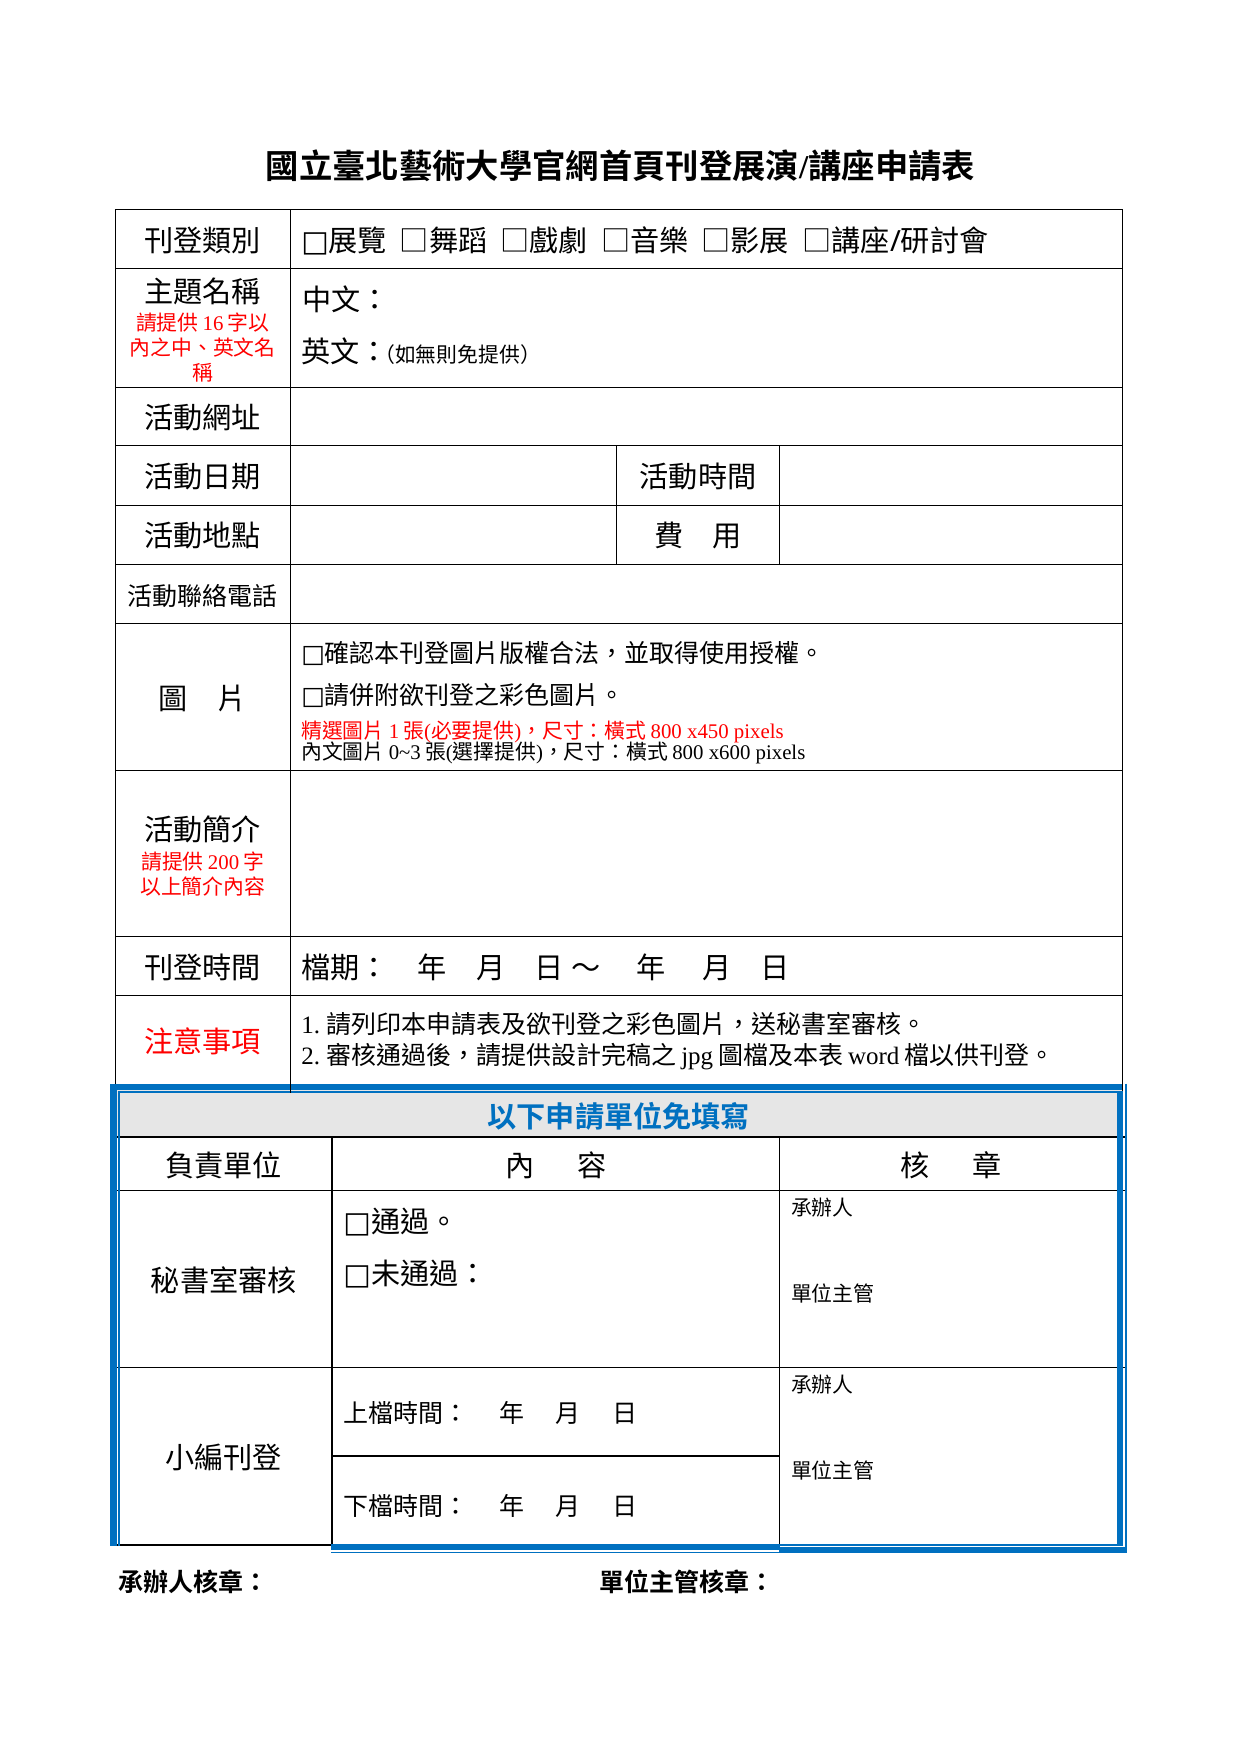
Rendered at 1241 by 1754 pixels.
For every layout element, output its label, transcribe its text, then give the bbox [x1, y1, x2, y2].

table_cell 刊登時間 [116, 937, 290, 995]
table_cell 內 容 [333, 1138, 779, 1189]
table_cell [291, 506, 616, 563]
table_header □展覽 □舞蹈 □戲劇 □音樂 □影展 □講座/研討會 [291, 210, 1122, 268]
text 國立臺北藝術大學官網首頁刊登展演/講座申請表 [118, 127, 1122, 202]
table_cell [780, 446, 1122, 504]
table_cell [291, 388, 1122, 445]
table_cell 注意事項 [116, 996, 290, 1083]
table_cell [291, 565, 1122, 623]
table_cell 檔期： 年 月 日 ～ 年 月 日 [291, 937, 1122, 995]
table_cell [780, 506, 1122, 563]
table_cell 小編刊登 [120, 1368, 331, 1544]
table_cell [291, 446, 616, 504]
table_cell 以下申請單位免填寫 [120, 1093, 1117, 1136]
table_cell 1. 請列印本申請表及欲刊登之彩色圖片，送秘書室審核。 2. 審核通過後，請提供設計完稿之jpg圖檔及本表word檔以供刊登。 [291, 996, 1122, 1083]
table_cell [291, 771, 1122, 936]
table_header 刊登類別 [116, 210, 290, 268]
table_cell □確認本刊登圖片版權合法，並取得使用授權。 □請併附欲刊登之彩色圖片。 精選圖片1張(必要提供)，尺寸：橫式800 x450 pixels 內文圖片0~3張(選擇提供)，尺寸：橫式800 x600 pixels [291, 624, 1122, 770]
table_cell 活動網址 [116, 388, 290, 445]
table_cell □通過。 □未通過： [333, 1191, 779, 1367]
table_cell 活動聯絡電話 [116, 565, 290, 623]
table_cell 活動簡介 請提供200字 以上簡介內容 [116, 771, 290, 936]
table_cell 活動時間 [617, 446, 779, 504]
table_cell 負責單位 [120, 1138, 331, 1189]
table_cell 費 用 [617, 506, 779, 563]
table_cell 活動日期 [116, 446, 290, 504]
table_cell 上檔時間： 年 月 日 [333, 1368, 779, 1455]
table_cell 中文： 英文：（如無則免提供） [291, 269, 1122, 386]
table_cell 秘書室審核 [120, 1191, 331, 1367]
table_cell 下檔時間： 年 月 日 [333, 1457, 779, 1544]
table_cell 圖 片 [116, 624, 290, 770]
table_cell 承辦人 單位主管 [780, 1191, 1117, 1367]
table_cell 核 章 [780, 1138, 1117, 1189]
table_cell 承辦人 單位主管 [780, 1368, 1117, 1544]
table_cell 活動地點 [116, 506, 290, 563]
table_cell 主題名稱 請提供16字以內之中、英文名稱 [116, 269, 290, 386]
text 承辦人核章： 單位主管核章： [118, 1546, 1122, 1599]
